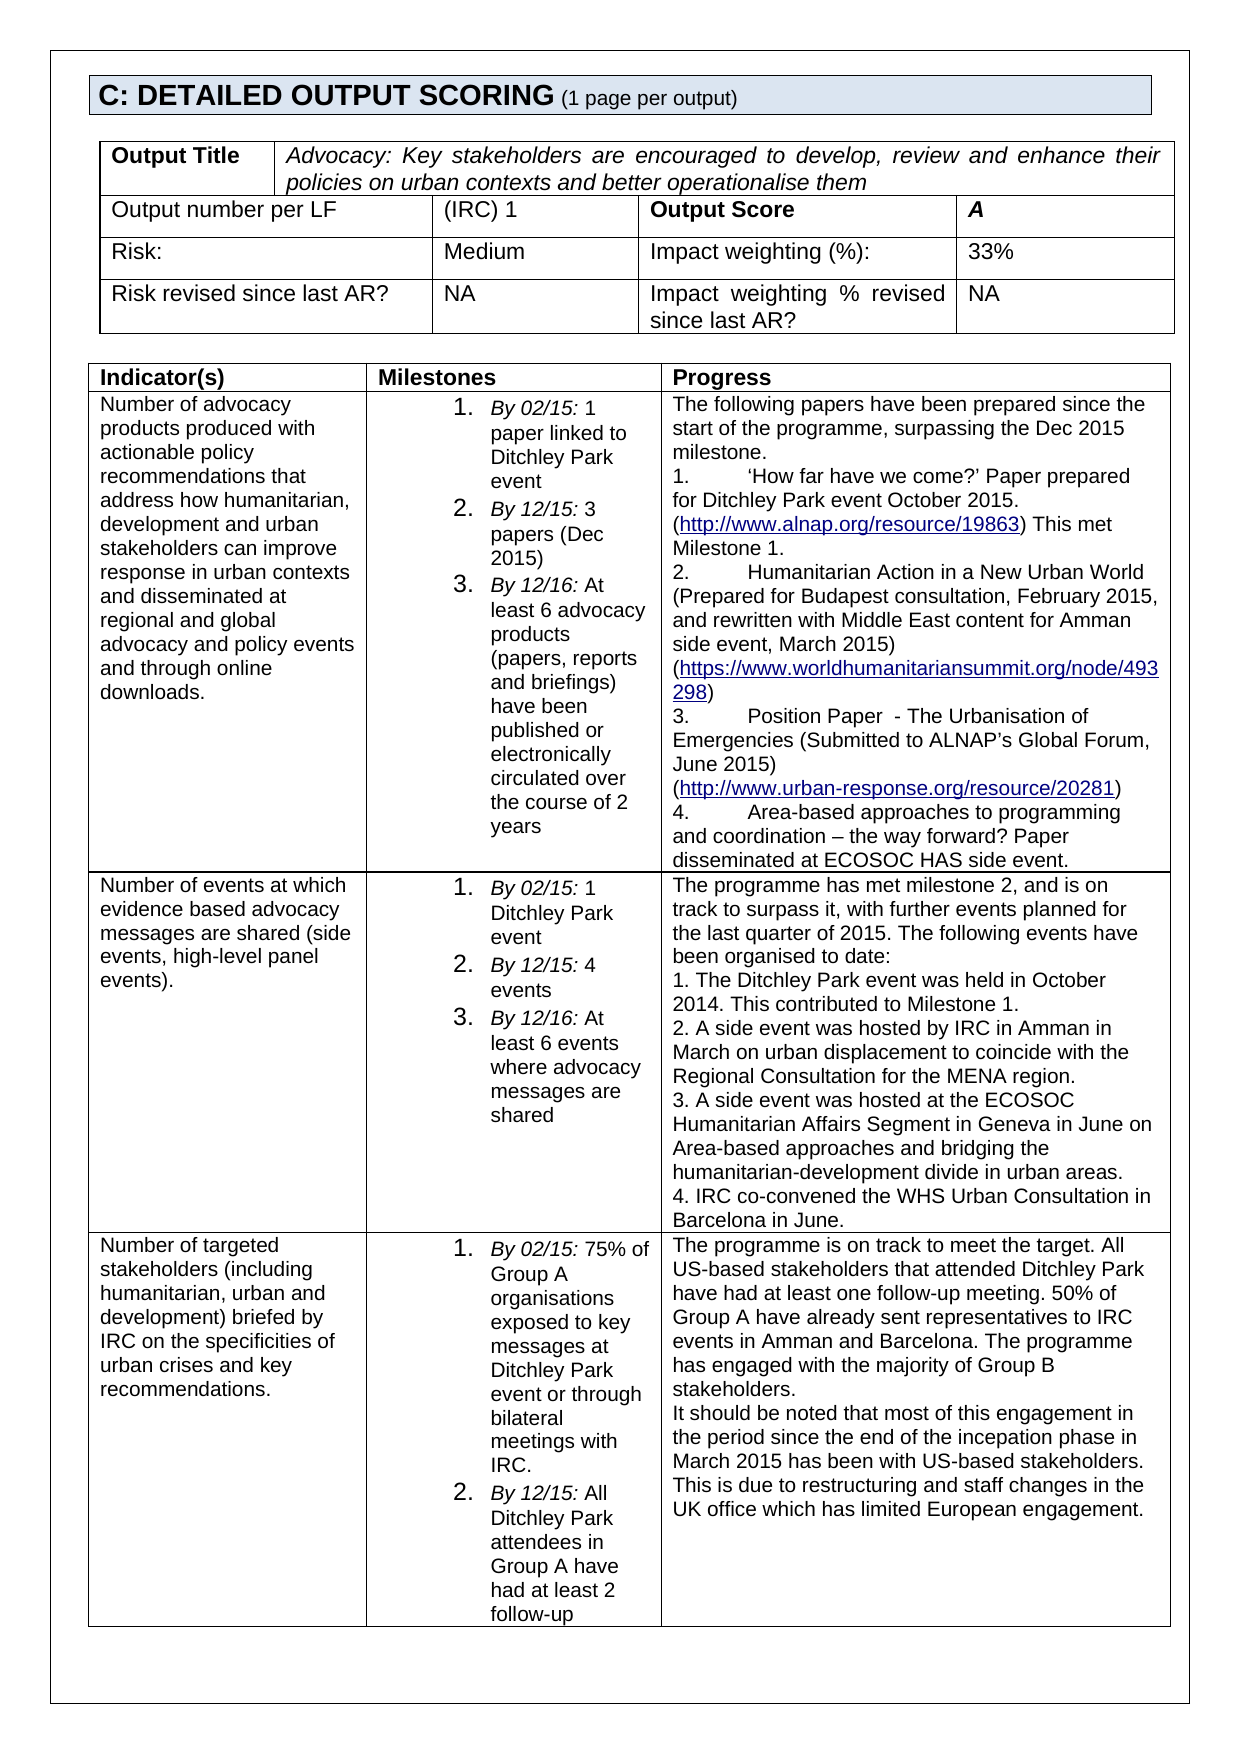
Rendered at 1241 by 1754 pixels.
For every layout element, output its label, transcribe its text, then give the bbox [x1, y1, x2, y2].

table_cell Impact weighting (%): [639, 238, 956, 279]
table_cell By 02/15: 1 paper linked to Ditchley Park event By 12/15: 3 papers (Dec 2015) By 12/16: At least 6 advocacy products (papers, reports and briefings) have been published or electronically circulated over the course of 2 years [367, 392, 661, 871]
table_cell Output Score [639, 196, 956, 237]
table_cell The programme has met milestone 2, and is on track to surpass it, with further events planned for the last quarter of 2015. The following events have been organised to date: 1. The Ditchley Park event was held in October 2014. This contributed to Milestone 1. 2. A side event was hosted by IRC in Amman in March on urban displacement to coincide with the Regional Consultation for the MENA region. 3. A side event was hosted at the ECOSOC Humanitarian Affairs Segment in Geneva in June on Area-based approaches and bridging the humanitarian-development divide in urban areas. 4. IRC co-convened the WHS Urban Consultation in Barcelona in June. [662, 873, 1170, 1232]
table_header Indicator(s) [89, 364, 366, 391]
table_cell NA [957, 280, 1174, 333]
table_cell Medium [433, 238, 638, 279]
table_cell Output number per LF [101, 196, 432, 237]
table_header Milestones [367, 364, 661, 391]
table_cell 33% [957, 238, 1174, 279]
table_cell Risk: [101, 238, 432, 279]
table_cell By 02/15: 1 Ditchley Park event By 12/15: 4 events By 12/16: At least 6 events where advocacy messages are shared [367, 873, 661, 1232]
table_header Progress [662, 364, 1170, 391]
table_header Output Title [101, 142, 274, 195]
table_cell Impact weighting % revised since last AR? [639, 280, 956, 333]
table_cell The programme is on track to meet the target. All US-based stakeholders that attended Ditchley Park have had at least one follow-up meeting. 50% of Group A have already sent representatives to IRC events in Amman and Barcelona. The programme has engaged with the majority of Group B stakeholders. It should be noted that most of this engagement in the period since the end of the incepation phase in March 2015 has been with US-based stakeholders. This is due to restructuring and staff changes in the UK office which has limited European engagement. [662, 1233, 1170, 1626]
table_cell Number of targeted stakeholders (including humanitarian, urban and development) briefed by IRC on the specificities of urban crises and key recommendations. [89, 1233, 366, 1626]
table_header Advocacy: Key stakeholders are encouraged to develop, review and enhance their policies on urban contexts and better operationalise them [275, 142, 1174, 195]
subtitle C: DETAILED OUTPUT SCORING (1 page per output) [90, 76, 1151, 114]
table_cell Risk revised since last AR? [101, 280, 432, 333]
table_cell Number of events at which evidence based advocacy messages are shared (side events, high-level panel events). [89, 873, 366, 1232]
table_cell NA [433, 280, 638, 333]
table_cell A [957, 196, 1174, 237]
table_cell The following papers have been prepared since the start of the programme, surpassing the Dec 2015 milestone. 1. ‘How far have we come?’ Paper prepared for Ditchley Park event October 2015. (http://www.alnap.org/resource/19863) This met Milestone 1. 2. Humanitarian Action in a New Urban World (Prepared for Budapest consultation, February 2015, and rewritten with Middle East content for Amman side event, March 2015) (https://www.worldhumanitariansummit.org/node/493298) 3. Position Paper - The Urbanisation of Emergencies (Submitted to ALNAP’s Global Forum, June 2015) (http://www.urban-response.org/resource/20281) 4. Area-based approaches to programming and coordination – the way forward? Paper disseminated at ECOSOC HAS side event. [662, 392, 1170, 871]
table_cell Number of advocacy products produced with actionable policy recommendations that address how humanitarian, development and urban stakeholders can improve response in urban contexts and disseminated at regional and global advocacy and policy events and through online downloads. [89, 392, 366, 871]
table_cell By 02/15: 75% of Group A organisations exposed to key messages at Ditchley Park event or through bilateral meetings with IRC. By 12/15: All Ditchley Park attendees in Group A have had at least 2 follow-up meetings and 30% of Group A have sent representatives to other IRC events. Initial meetings held or other forms of institutional engagement with Group B stakeholders By 12/16: Engagement maintained with all Group A organisations and follow-ups with Group B. Briefings extended to five additional high-level stakeholders (donors, international multilateral agencies or INGOs) [367, 1233, 661, 1626]
table_cell (IRC) 1 [433, 196, 638, 237]
